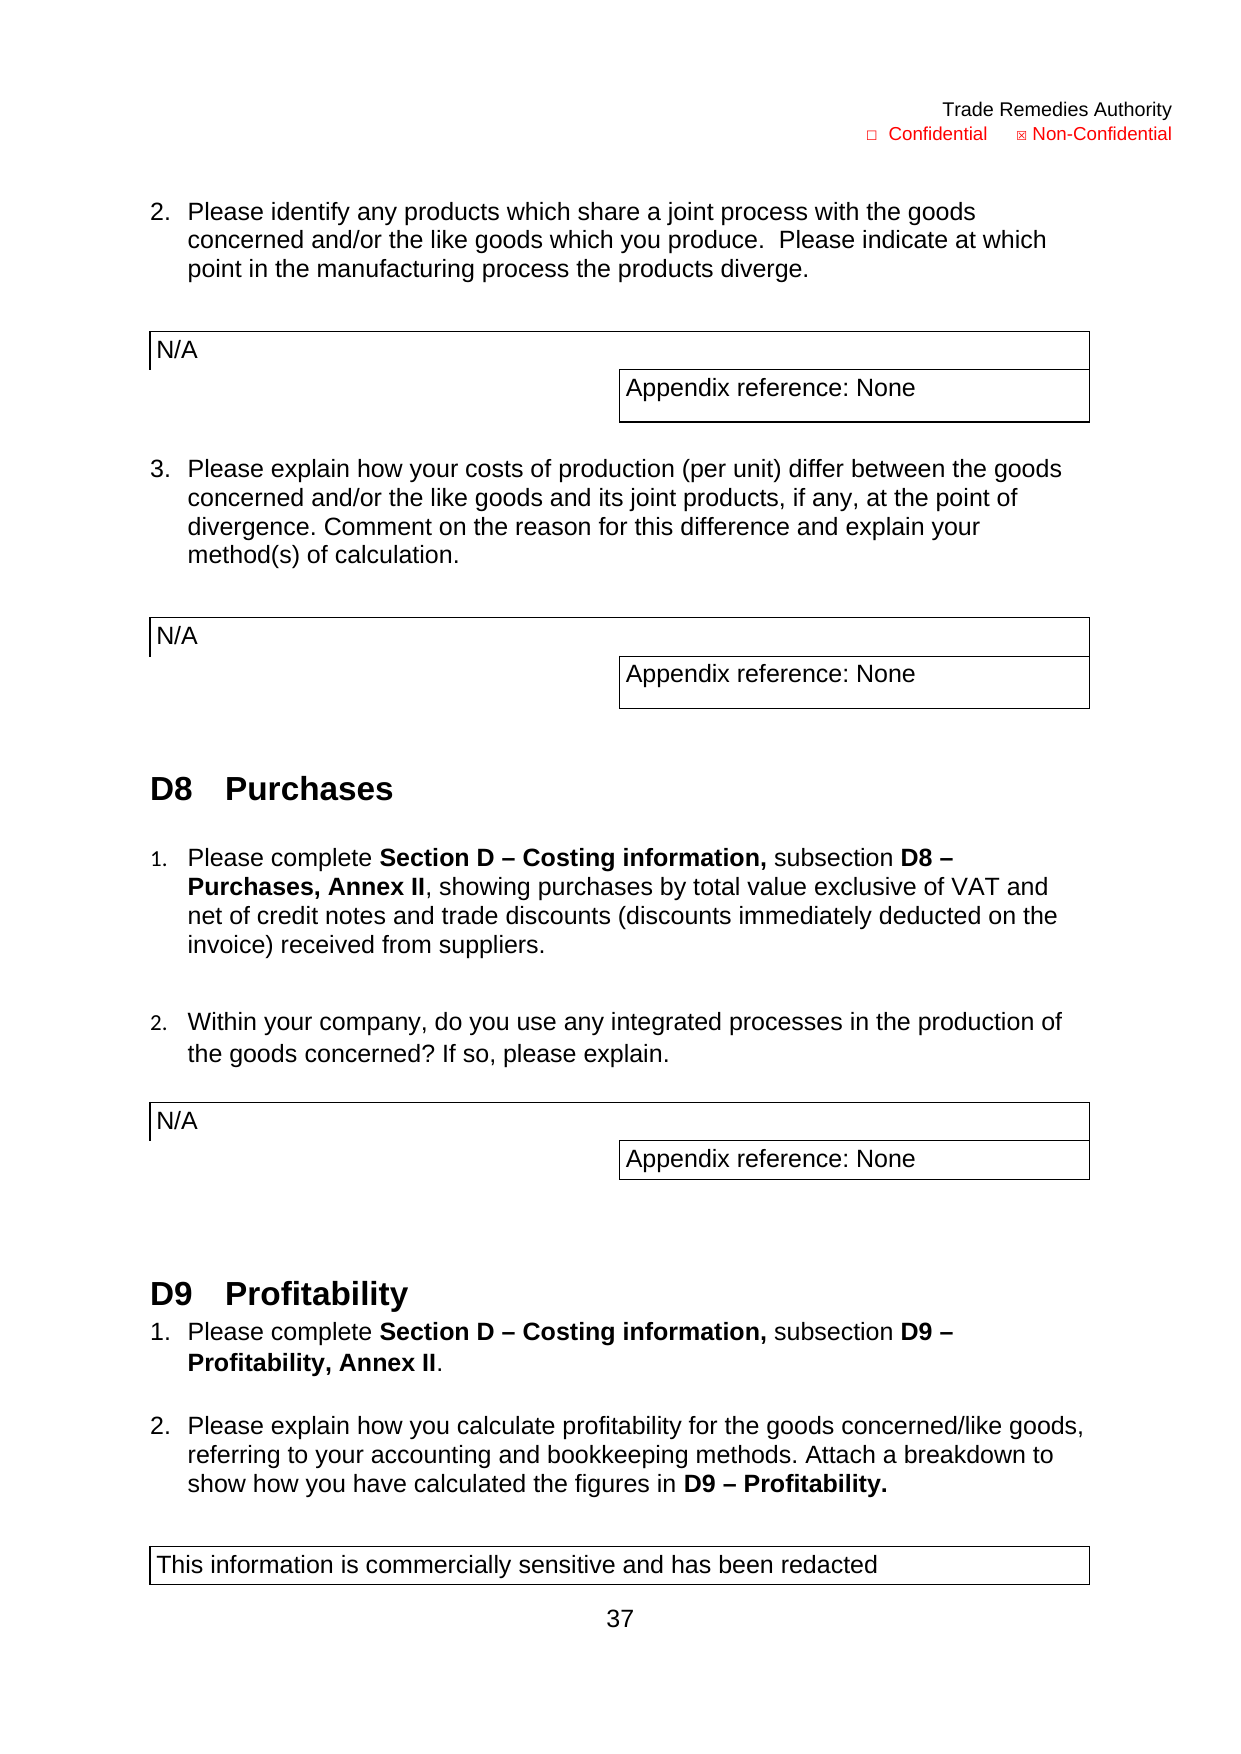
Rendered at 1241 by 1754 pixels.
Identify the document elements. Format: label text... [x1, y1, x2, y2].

list Please explain how you calculate profitability for the goods concerned/like goods, referring to your accounting and bookkeeping methods. Attach a breakdown to show how you have calculated the figures in D9 – Profitability. [150, 1411, 1090, 1498]
table_cell [150, 657, 619, 708]
list Please explain how your costs of production (per unit) differ between the goods concerned and/or the like goods and its joint products, if any, at the point of divergence. Comment on the reason for this difference and explain your method(s) of calculation. [150, 454, 1090, 569]
table_header This information is commercially sensitive and has been redacted [151, 1547, 1089, 1584]
table_header N/A [151, 1103, 1089, 1140]
table_cell Appendix reference: None [620, 1141, 1089, 1179]
list Please complete Section D – Costing information, subsection D8 – Purchases, Annex II, showing purchases by total value exclusive of VAT and net of credit notes and trade discounts (discounts immediately deducted on the invoice) received from suppliers. [150, 843, 1090, 958]
table_cell [150, 370, 619, 421]
table_header N/A [151, 618, 1089, 656]
list Please complete Section D – Costing information, subsection D9 – Profitability, Annex II. [150, 1317, 1090, 1377]
table_cell Appendix reference: None [620, 657, 1089, 708]
table_cell [150, 1141, 619, 1179]
subtitle D8 Purchases [150, 769, 1090, 808]
table_header N/A [151, 332, 1089, 369]
subtitle D9 Profitability [150, 1274, 1090, 1313]
list Within your company, do you use any integrated processes in the production of the goods concerned? If so, please explain. [150, 1007, 1090, 1067]
table_cell Appendix reference: None [620, 370, 1089, 421]
list Please identify any products which share a joint process with the goods concerned and/or the like goods which you produce. Please indicate at which point in the manufacturing process the products diverge. [150, 196, 1090, 283]
